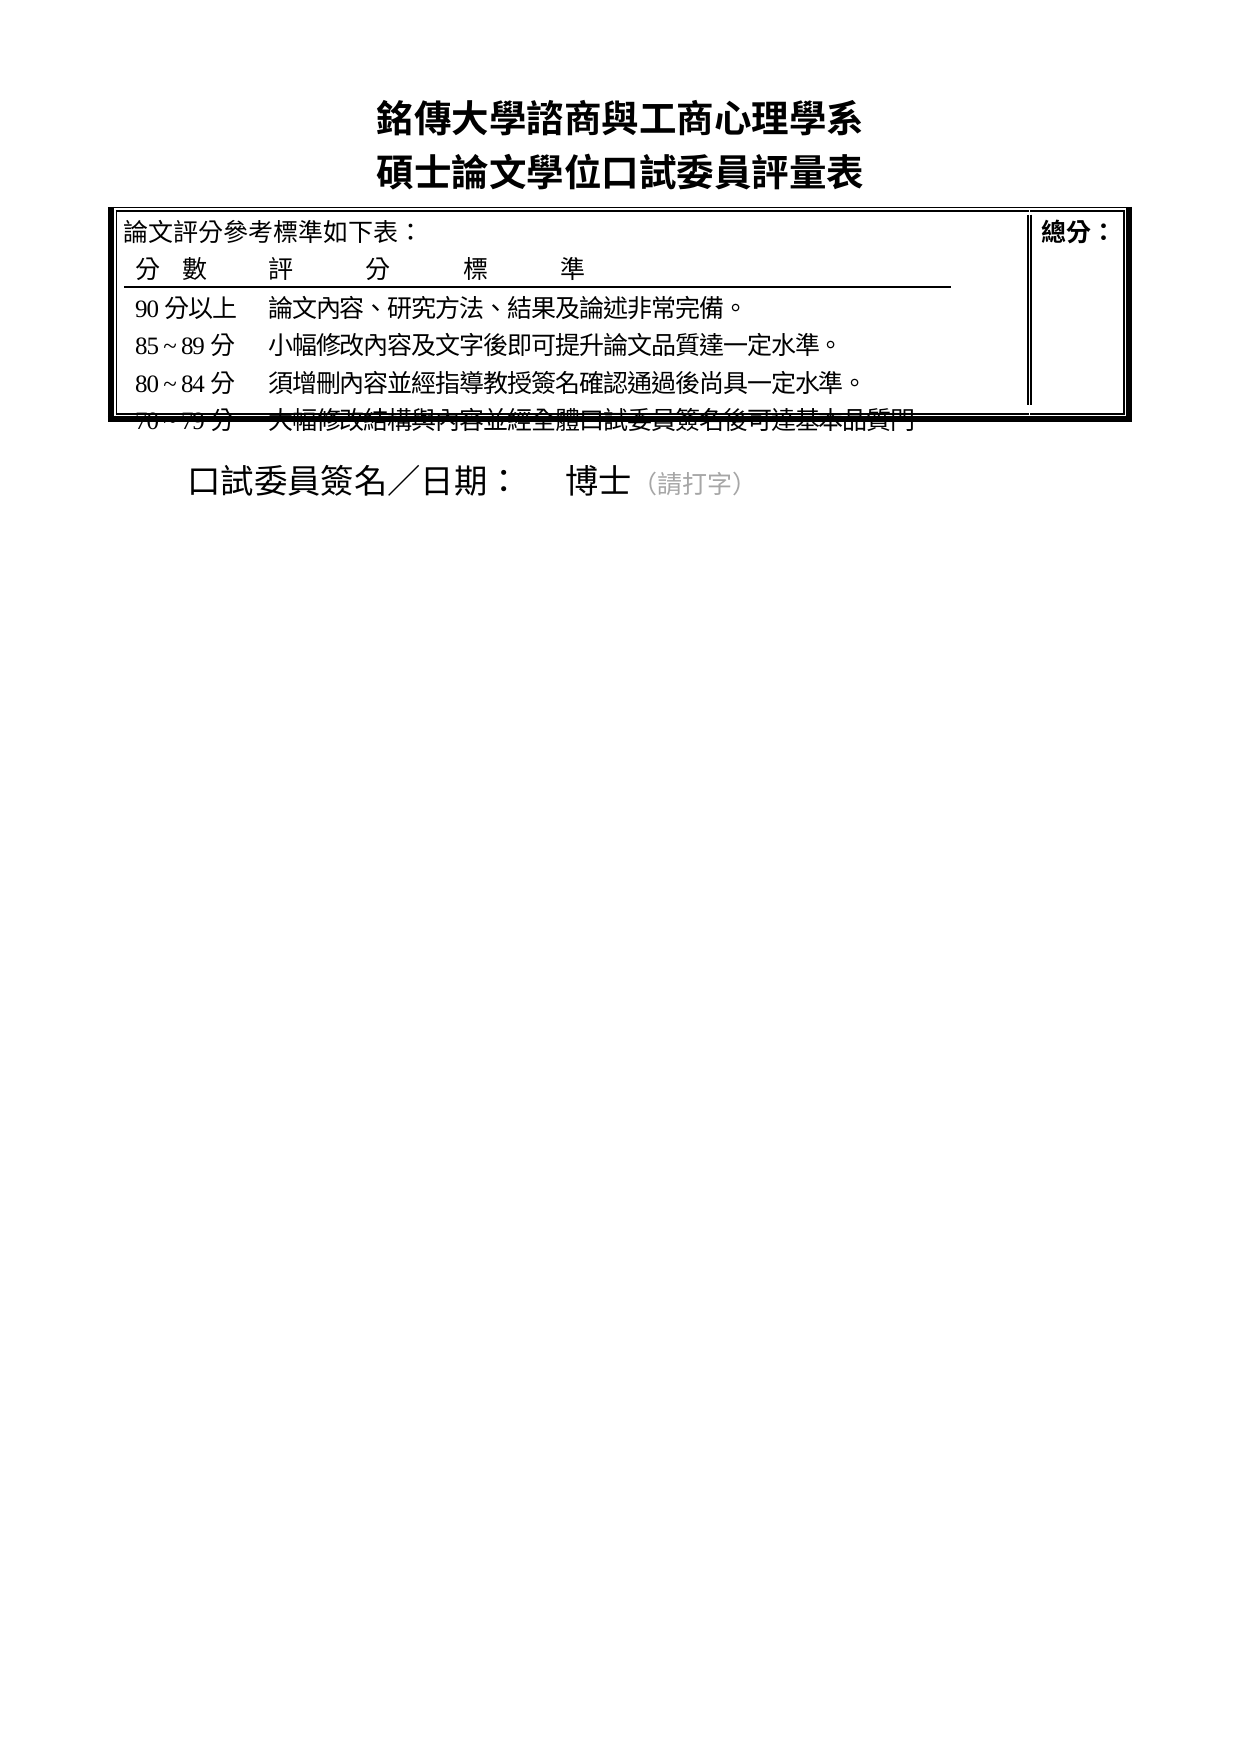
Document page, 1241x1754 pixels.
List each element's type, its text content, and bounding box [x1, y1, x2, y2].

table_cell 須增刪內容並經指導教授簽名確認通過後尚具一定水準。 [257, 363, 951, 400]
table_cell 小幅修改內容及文字後即可提升論文品質達一定水準。 [257, 325, 951, 362]
table_cell 大幅修改結構與內容並經全體口試委員簽名後可達基本品質門檻。 [257, 400, 951, 413]
table_header 分 數 [124, 249, 257, 286]
table_cell 總分： [1030, 212, 1123, 413]
table_cell 80 ~ 84分 [124, 363, 257, 400]
table_cell 論文內容、研究方法、結果及論述非常完備。 [257, 288, 951, 325]
text 口試委員簽名／日期： 博士（請打字） [187, 441, 1053, 516]
table_cell 90分以上 [124, 288, 257, 325]
table_cell 85 ~ 89分 [124, 325, 257, 362]
table_header 評 分 標 準 [257, 249, 951, 286]
table_cell 論文評分參考標準如下表： [117, 212, 1029, 413]
table_cell 70 ~ 79分 [124, 400, 257, 413]
